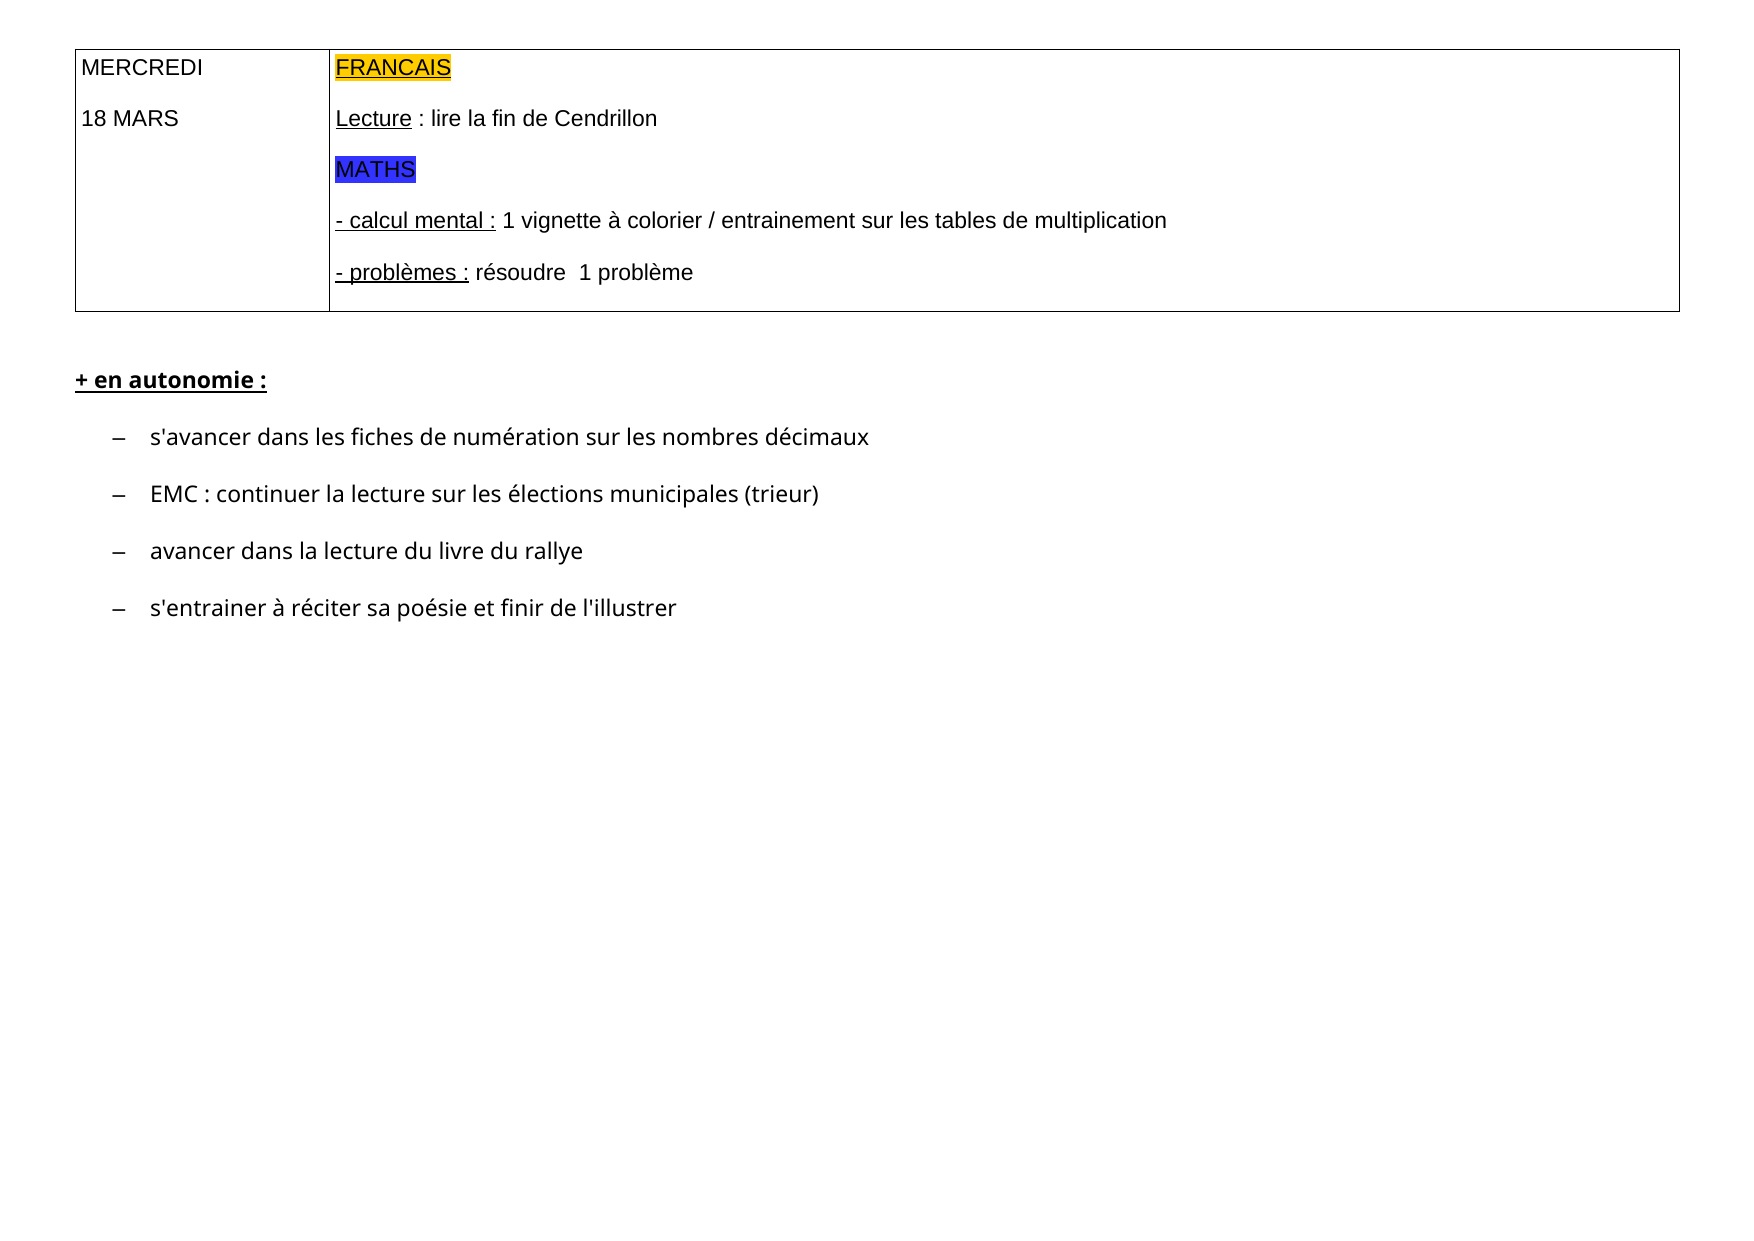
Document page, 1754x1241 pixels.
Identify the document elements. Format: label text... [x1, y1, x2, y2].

list avancer dans la lecture du livre du rallye [112, 535, 1679, 566]
list EMC : continuer la lecture sur les élections municipales (trieur) [112, 478, 1679, 509]
text + en autonomie : [75, 364, 1679, 396]
table_cell MERCREDI 18 MARS [76, 50, 329, 311]
list s'avancer dans les fiches de numération sur les nombres décimaux [112, 421, 1679, 452]
table_cell FRANCAIS Lecture : lire la fin de Cendrillon MATHS - calcul mental : 1 vignette à colorier / entrainement sur les tables de multiplication - problèmes : résoudre 1 problème [330, 50, 1679, 311]
list s'entrainer à réciter sa poésie et finir de l'illustrer [112, 592, 1679, 623]
